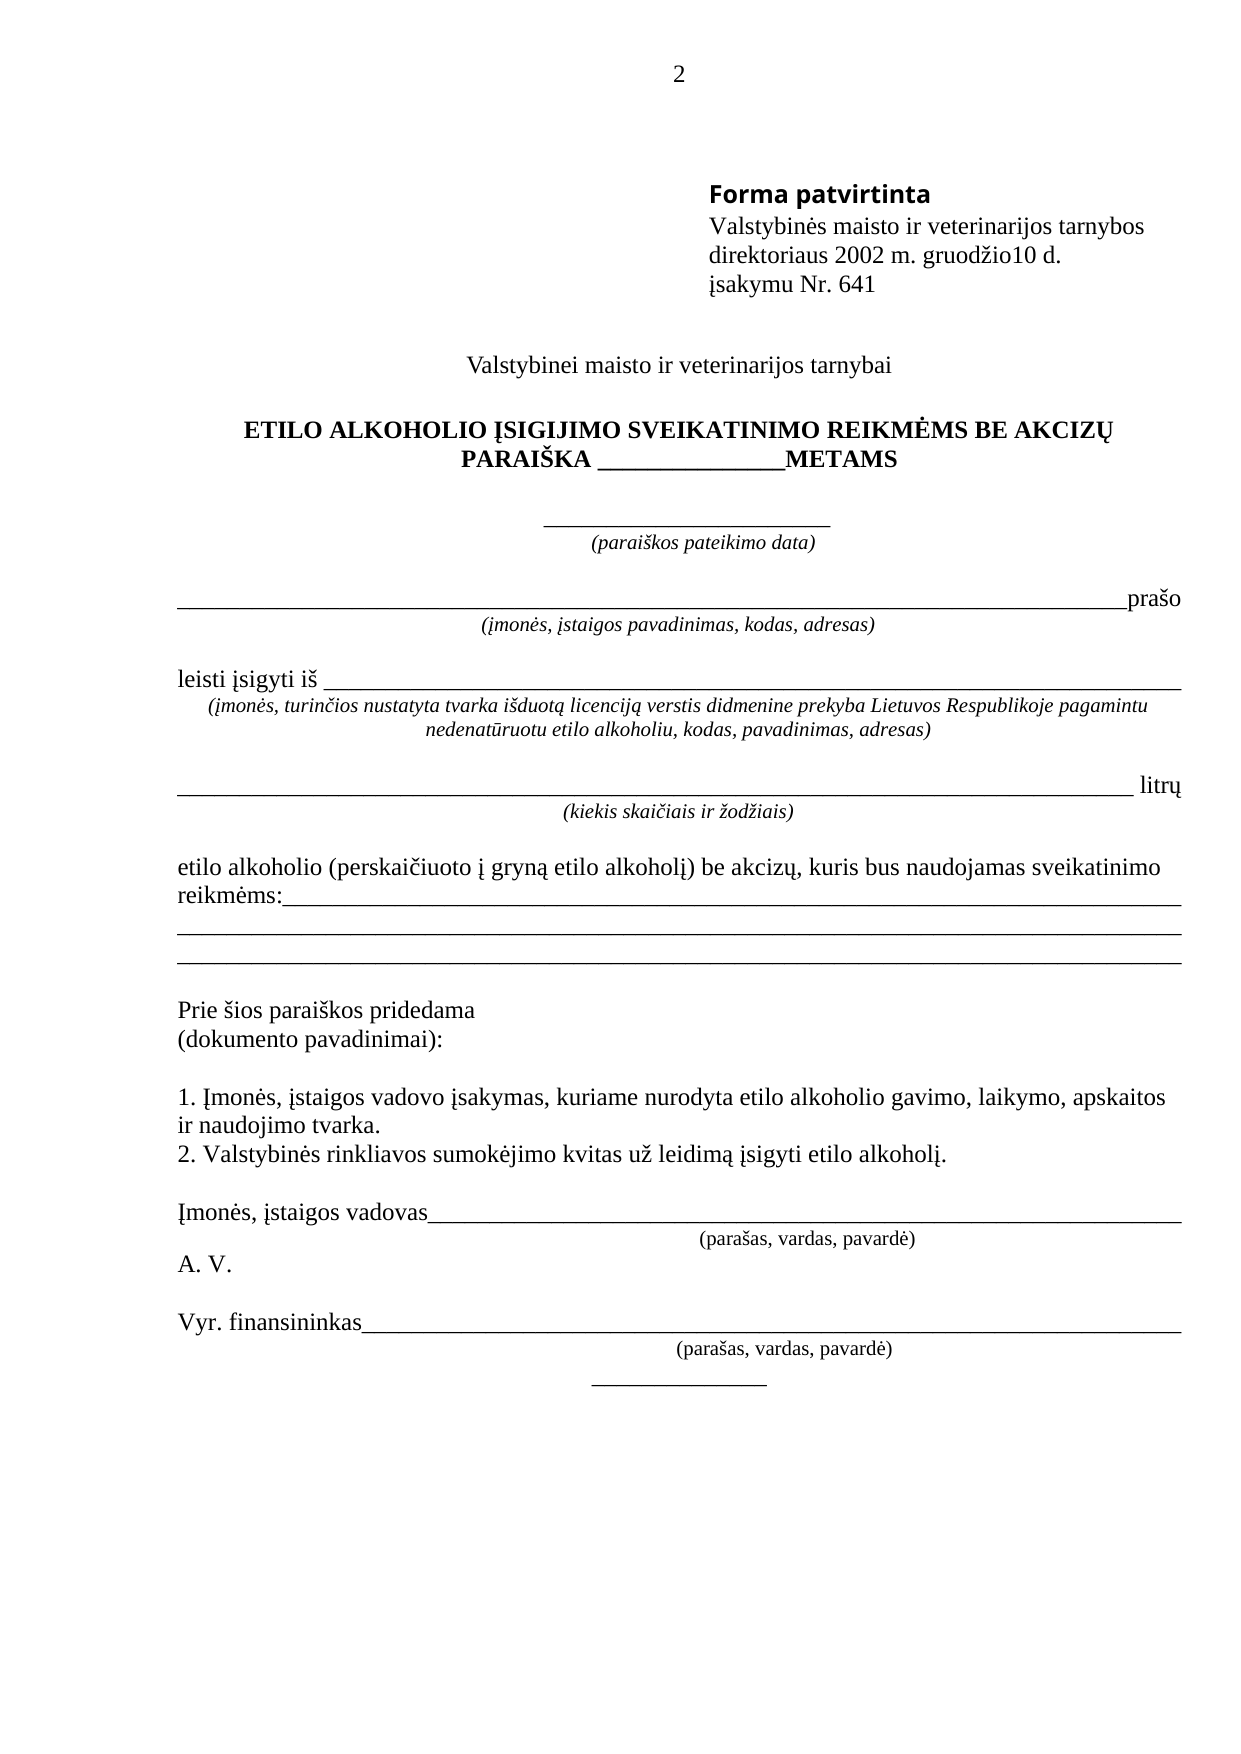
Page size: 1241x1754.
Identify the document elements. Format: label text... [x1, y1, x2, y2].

text Forma patvirtinta [177, 177, 1181, 211]
text (kiekis skaičiais ir žodžiais) [177, 799, 1181, 823]
text etilo alkoholio (perskaičiuoto į gryną etilo alkoholį) be akcizų, kuris bus naudojamas sveikatinimo reikmėms: [177, 852, 1181, 909]
text ______________ [177, 1360, 1181, 1388]
text Įmonės, įstaigos vadovas [177, 1197, 1181, 1225]
text litrų [177, 770, 1181, 799]
text 2. Valstybinės rinkliavos sumokėjimo kvitas už leidimą įsigyti etilo alkoholį. [177, 1139, 1181, 1168]
text įsakymu Nr. 641 [177, 269, 1181, 297]
text A. V. [177, 1249, 1181, 1278]
text (įmonės, įstaigos pavadinimas, kodas, adresas) [177, 612, 1181, 636]
text (parašas, vardas, pavardė) [177, 1336, 1181, 1360]
text prašo [177, 583, 1181, 612]
text direktoriaus 2002 m. gruodžio10 d. [177, 240, 1181, 269]
text (paraiškos pateikimo data) [177, 530, 1181, 554]
text Vyr. finansininkas [177, 1307, 1181, 1336]
text Valstybinei maisto ir veterinarijos tarnybai [177, 350, 1181, 379]
text (įmonės, turinčios nustatyta tvarka išduotą licenciją verstis didmenine prekyba Lietuvos Respublikoje pagamintu nedenatūruotu etilo alkoholiu, kodas, pavadinimas, adresas) [177, 693, 1181, 741]
text (parašas, vardas, pavardė) [177, 1225, 1181, 1249]
text ETILO ALKOHOLIO ĮSIGIJIMO SVEIKATINIMO REIKMĖMS BE AKCIZŲ PARAIŠKA _______________METAMS [177, 415, 1181, 473]
text leisti įsigyti iš [177, 664, 1181, 693]
text (dokumento pavadinimai): [177, 1024, 1181, 1053]
text Valstybinės maisto ir veterinarijos tarnybos [177, 211, 1181, 240]
text 1. Įmonės, įstaigos vadovo įsakymas, kuriame nurodyta etilo alkoholio gavimo, laikymo, apskaitos ir naudojimo tvarka. [177, 1082, 1181, 1139]
text Prie šios paraiškos pridedama [177, 995, 1181, 1024]
